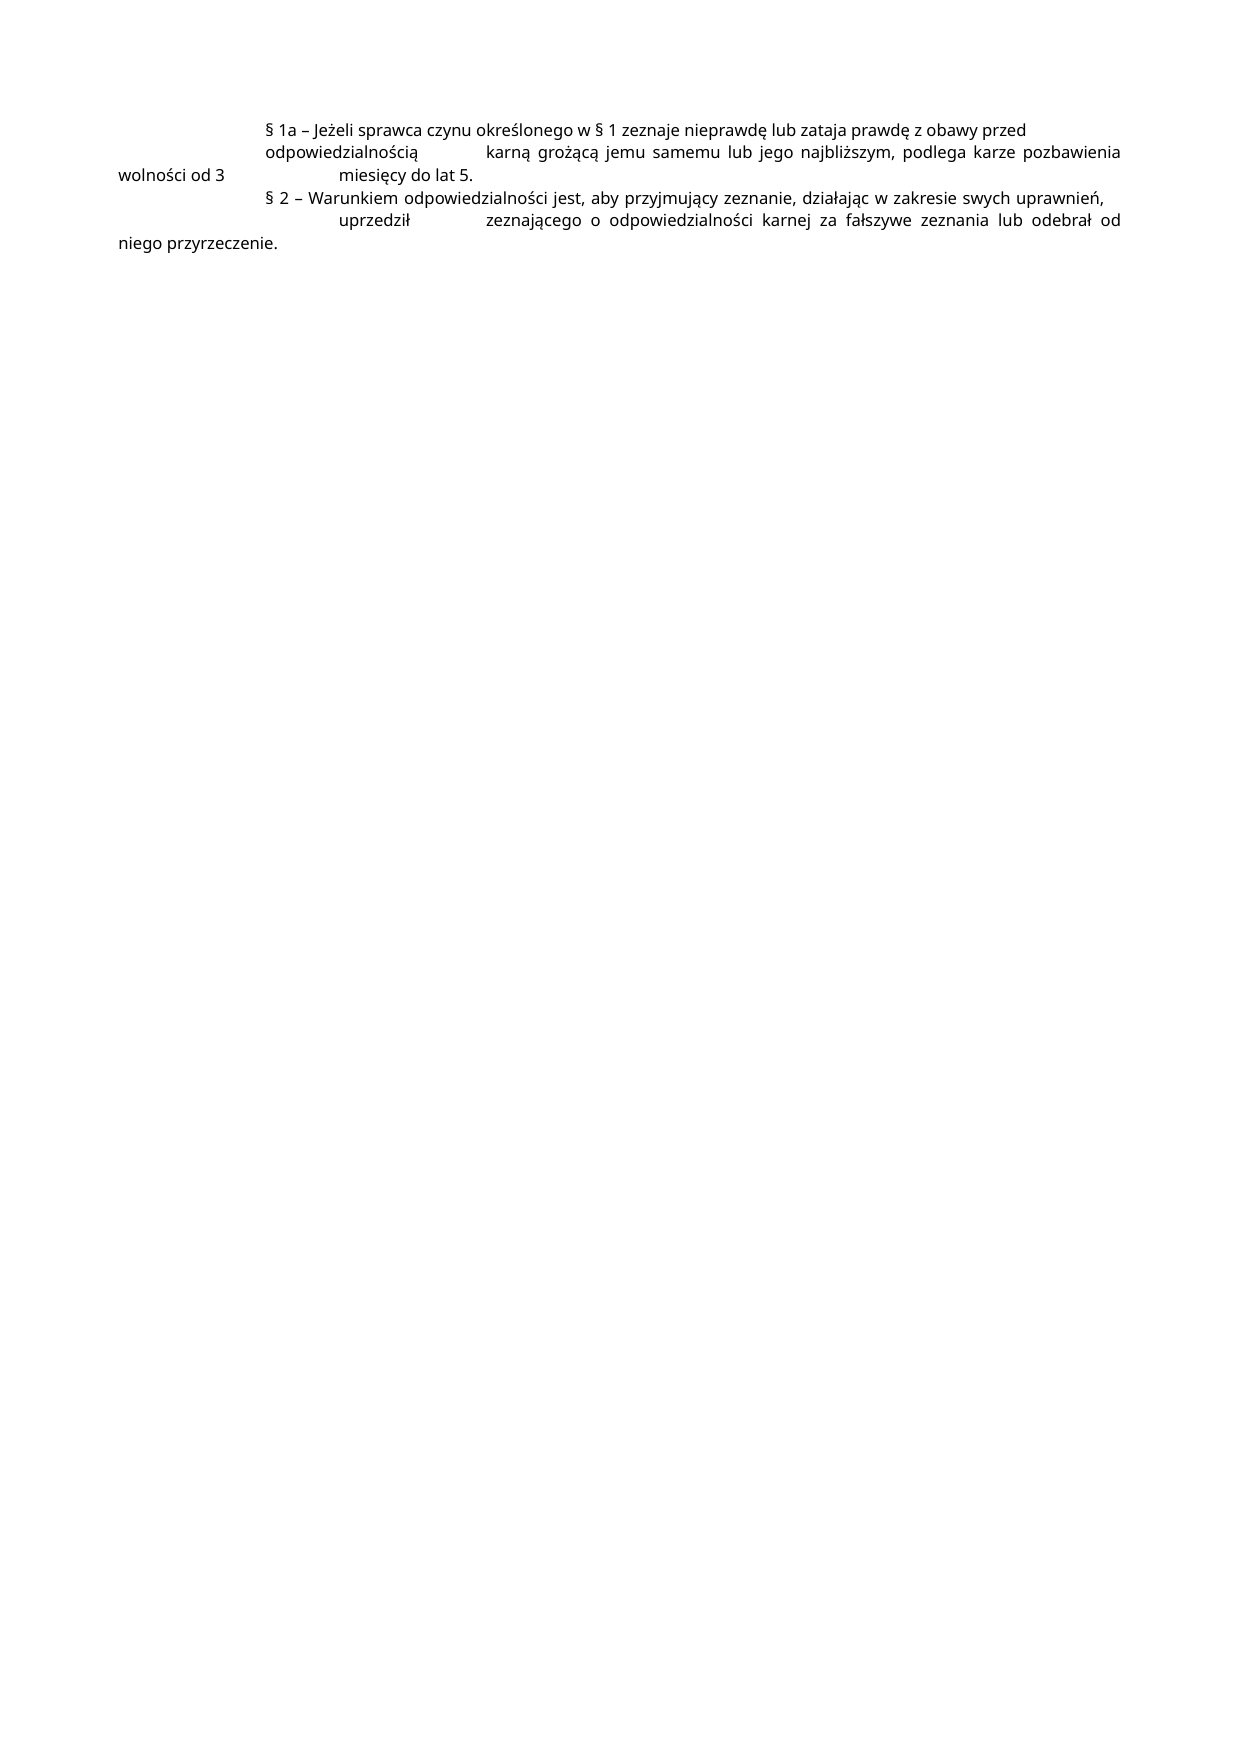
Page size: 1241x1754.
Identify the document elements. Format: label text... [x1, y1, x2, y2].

text § 1a – Jeżeli sprawca czynu określonego w § 1 zeznaje nieprawdę lub zataja prawdę z obawy przed odpowiedzialnością karną grożącą jemu samemu lub jego najbliższym, podlega karze pozbawienia wolności od 3 miesięcy do lat 5. [118, 118, 1122, 186]
text § 2 – Warunkiem odpowiedzialności jest, aby przyjmujący zeznanie, działając w zakresie swych uprawnień, uprzedził zeznającego o odpowiedzialności karnej za fałszywe zeznania lub odebrał od niego przyrzeczenie. [118, 186, 1122, 254]
